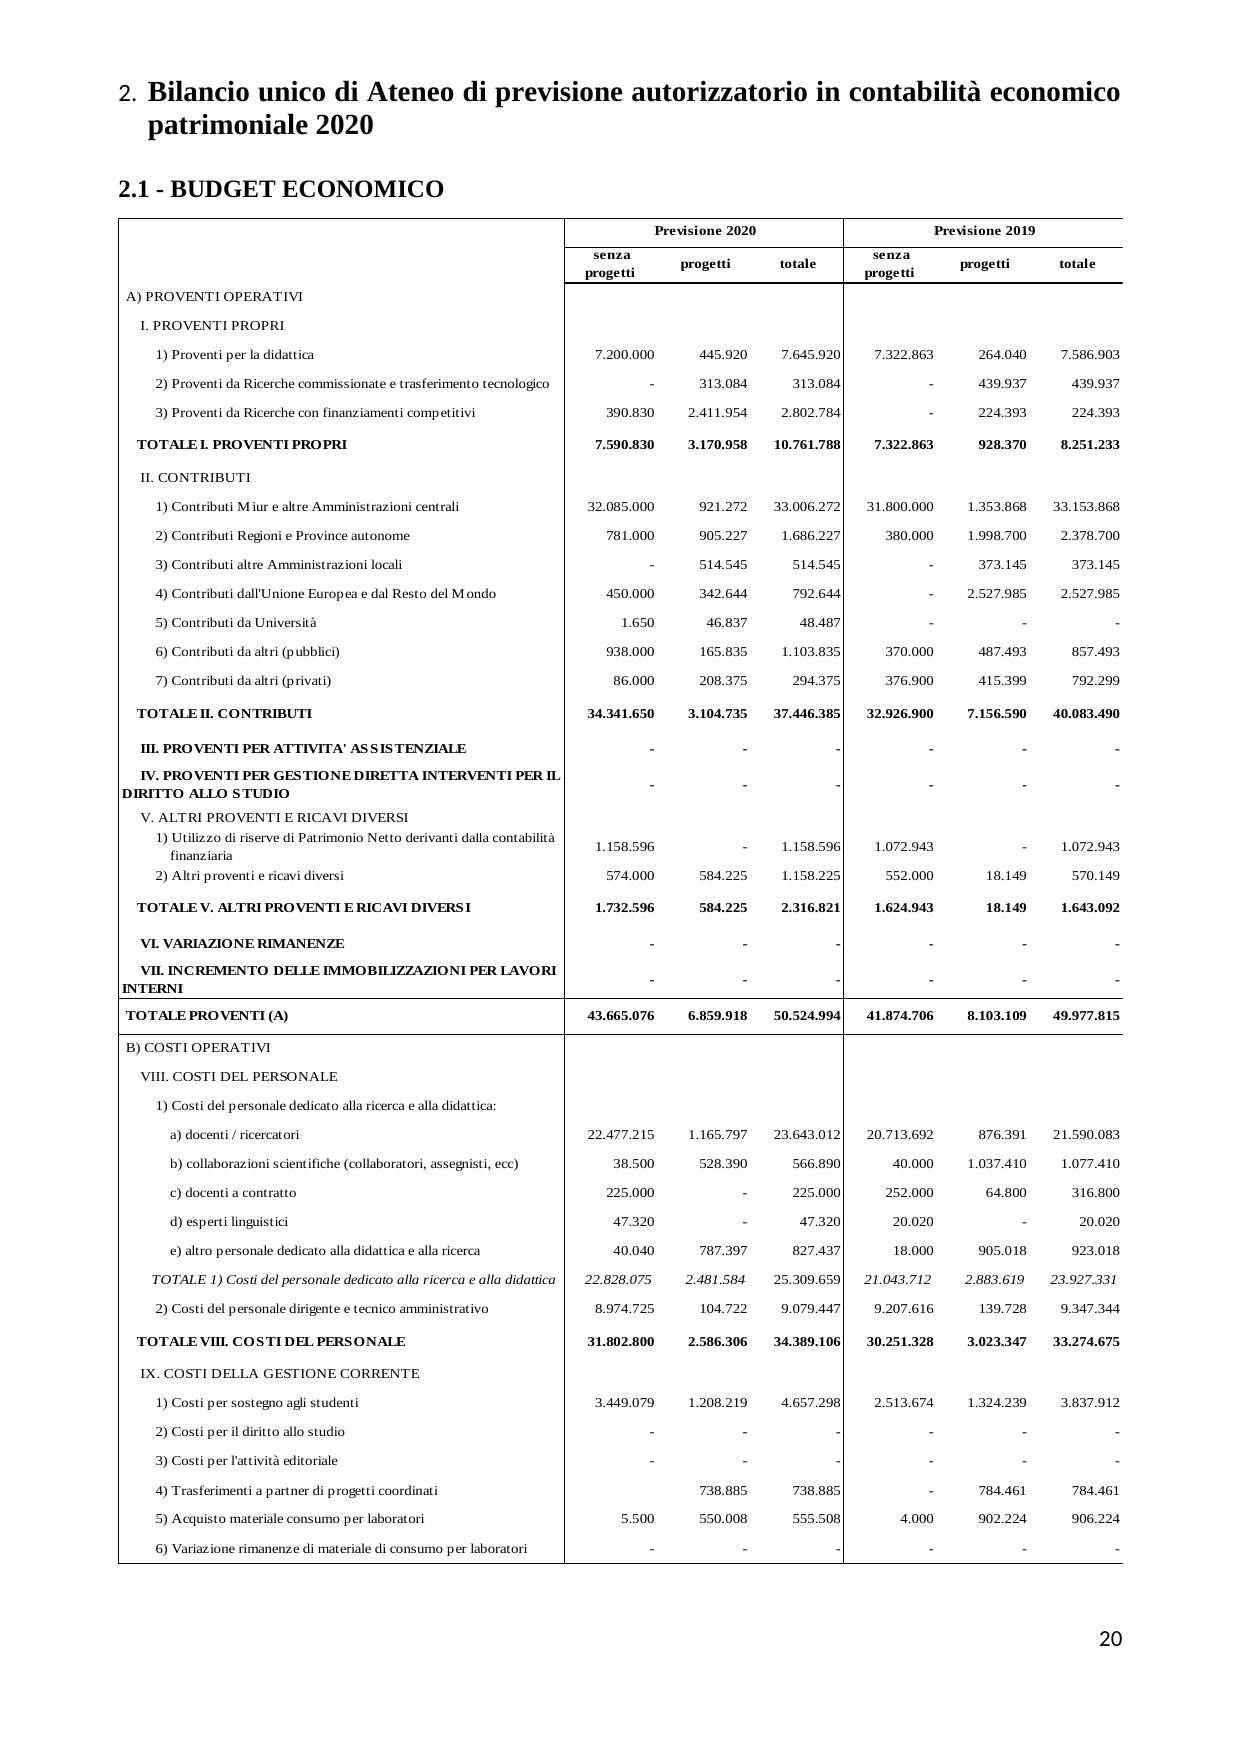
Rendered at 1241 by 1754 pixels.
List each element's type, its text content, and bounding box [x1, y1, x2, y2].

text 2.1 - BUDGET ECONOMICO [118, 174, 1122, 203]
list Bilancio unico di Ateneo di previsione autorizzatorio in contabilità economico patrimoniale 2020 [118, 74, 1122, 141]
